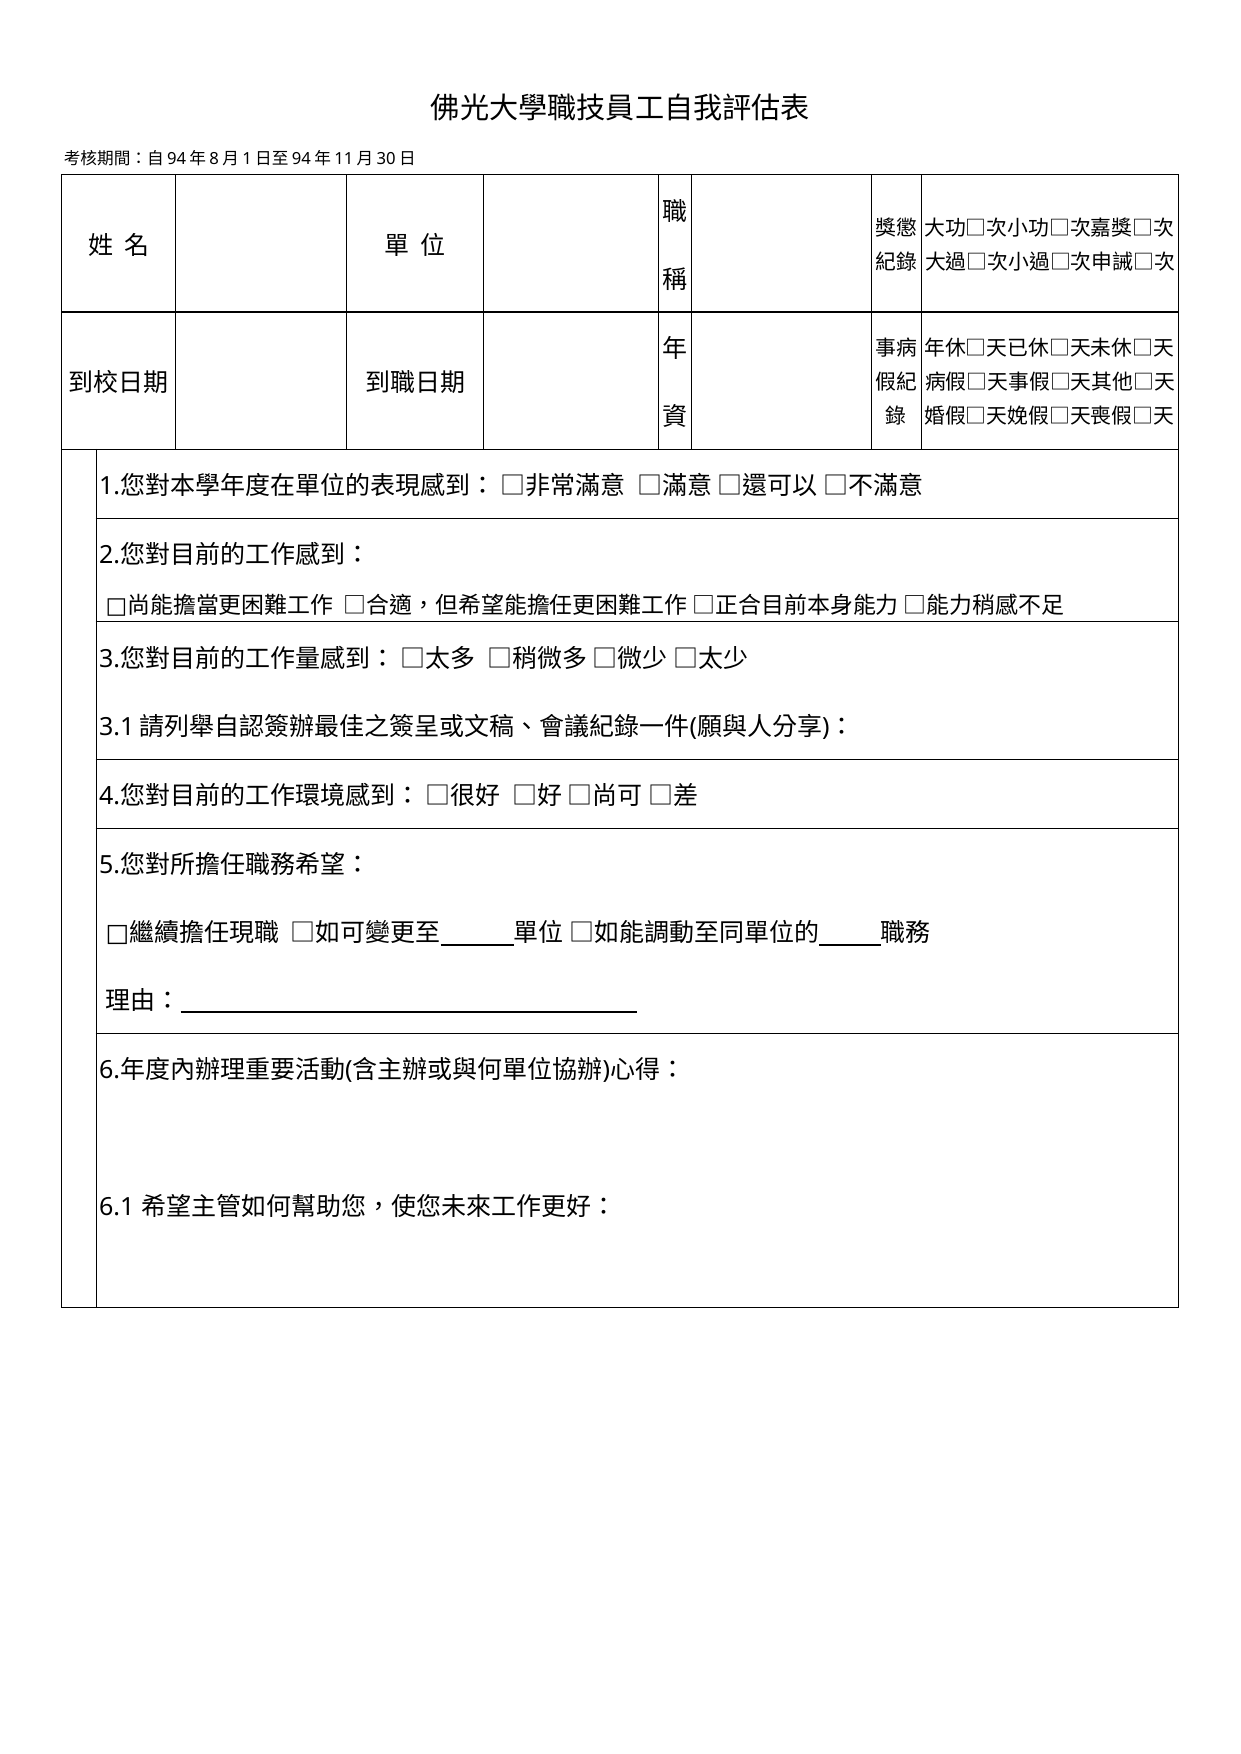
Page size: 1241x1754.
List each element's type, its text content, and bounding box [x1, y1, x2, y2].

table_cell 4.您對目前的工作環境感到： □很好 □好 □尚可 □差 [97, 760, 1178, 828]
table_cell 6.年度內辦理重要活動(含主辦或與何單位協辦)心得： 6.1 希望主管如何幫助您，使您未來工作更好： [97, 1034, 1178, 1307]
table_cell 到職日期 [347, 313, 483, 449]
table_header 姓 名 [62, 175, 175, 311]
table_cell 3.您對目前的工作量感到： □太多 □稍微多 □微少 □太少 3.1請列舉自認簽辦最佳之簽呈或文稿、會議紀錄一件(願與人分享)： [97, 622, 1178, 758]
table_cell 到校日期 [62, 313, 175, 449]
table_header [692, 175, 871, 311]
table_cell 年 資 [659, 313, 691, 449]
table_cell 5.您對所擔任職務希望： □繼續擔任現職 □如可變更至 單位 □如能調動至同單位的 職務 理由： [97, 829, 1178, 1033]
table_header 職 稱 [659, 175, 691, 311]
table_cell [484, 313, 658, 449]
table_cell 2.您對目前的工作感到： □尚能擔當更困難工作 □合適，但希望能擔任更困難工作 □正合目前本身能力 □能力稍感不足 [97, 519, 1178, 621]
table_header 獎懲紀錄 [872, 175, 921, 311]
table_header [176, 175, 346, 311]
table_cell 自 我 評 量 [62, 450, 96, 1307]
table_cell [692, 313, 871, 449]
table_header [484, 175, 658, 311]
table_cell 年休□天已休□天未休□天 病假□天事假□天其他□天 婚假□天娩假□天喪假□天 [922, 313, 1178, 449]
table_cell [176, 313, 346, 449]
table_cell 事病假紀錄 [872, 313, 921, 449]
table_header 大功□次小功□次嘉獎□次 大過□次小過□次申誡□次 [922, 175, 1178, 311]
table_header 單 位 [347, 175, 483, 311]
table_cell 1.您對本學年度在單位的表現感到： □非常滿意 □滿意 □還可以 □不滿意 [97, 450, 1178, 518]
text 考核期間：自94年8月1日至94年11月30日 [59, 140, 1181, 174]
text 佛光大學職技員工自我評估表 [59, 72, 1181, 140]
